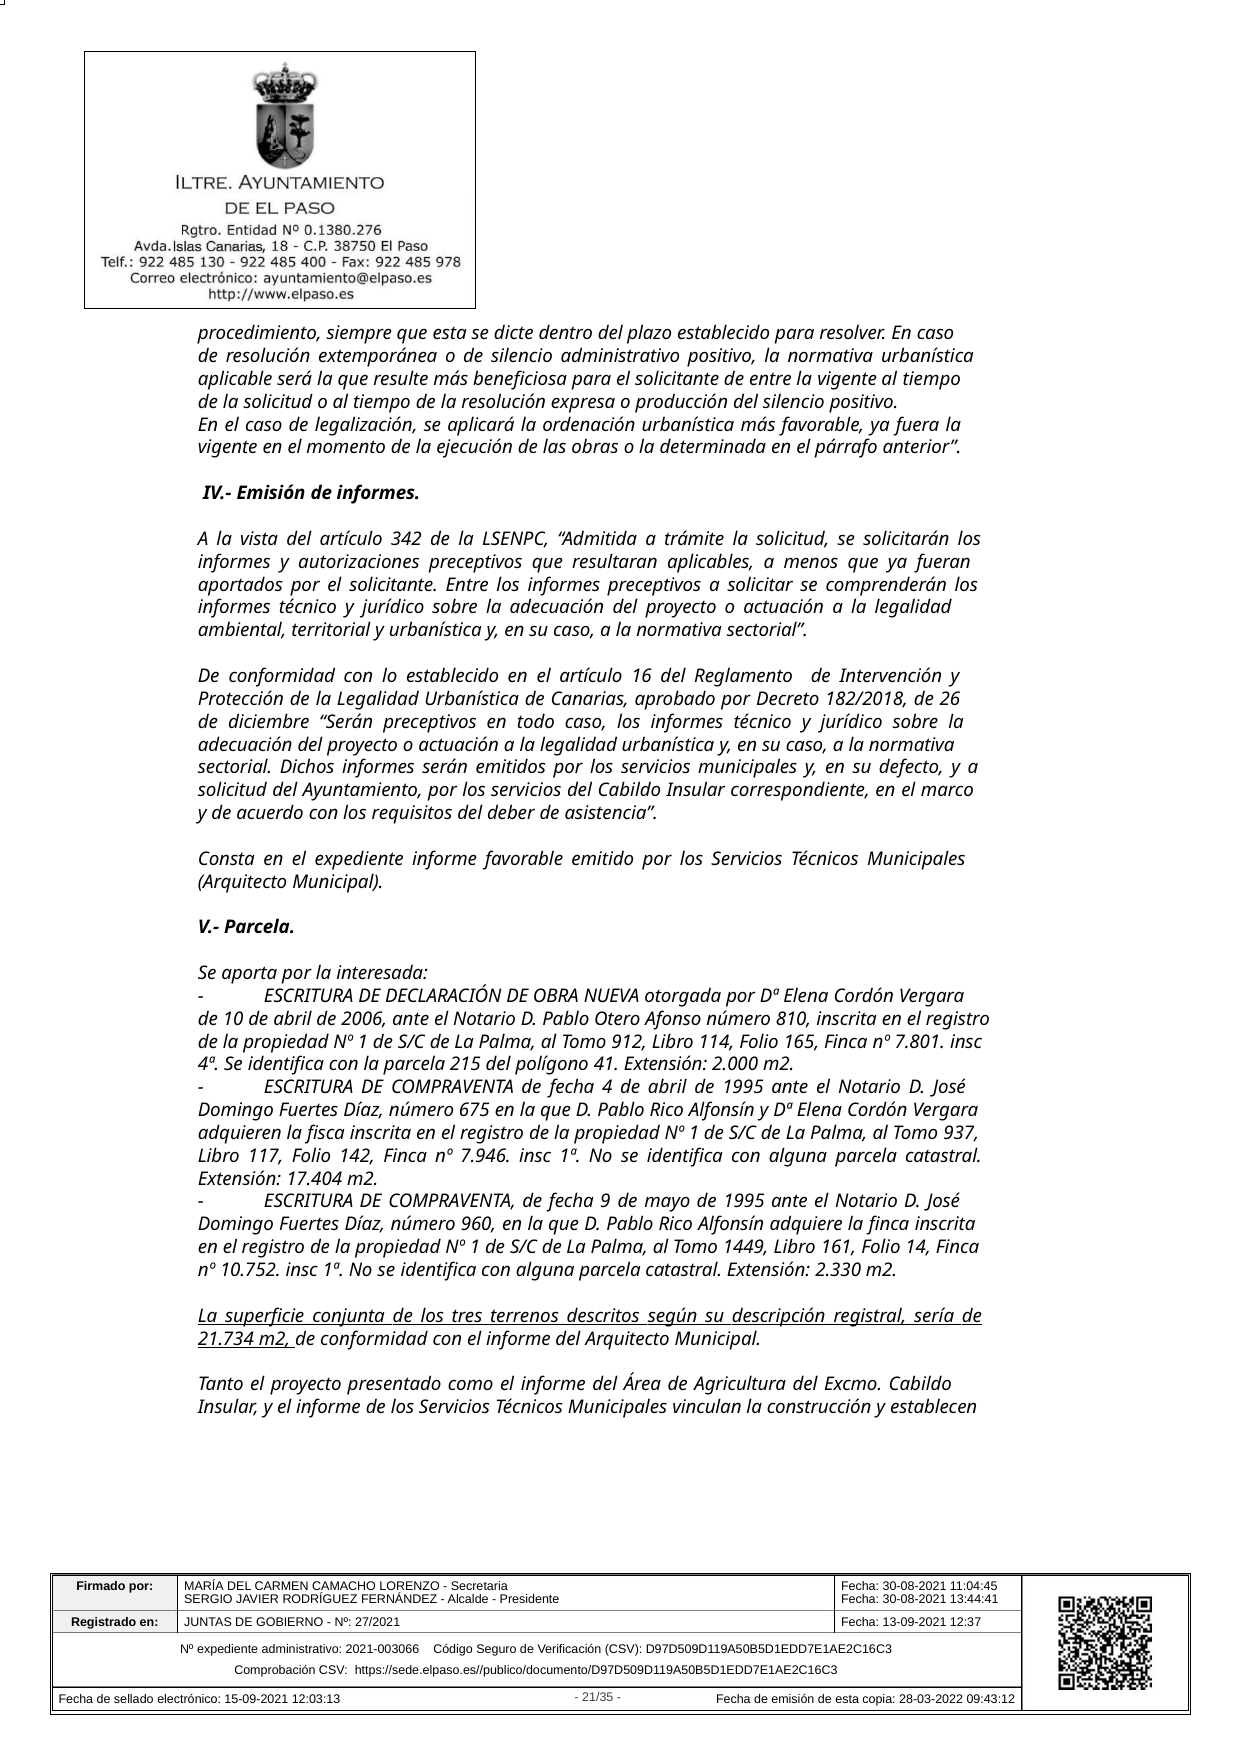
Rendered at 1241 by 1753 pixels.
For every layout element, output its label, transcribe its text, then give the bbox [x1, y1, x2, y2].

text JUNTAS DE GOBIERNO - Nº: 27/2021 [184, 1615, 426, 1629]
text de la propiedad Nº 1 de S/C de La Palma, al Tomo 912, Libro 114, Folio 165, Finca nº 7.801. insc [198, 1030, 1068, 1052]
text de la solicitud o al tiempo de la resolución expresa o producción del silencio positivo. [198, 391, 1068, 413]
text - 21/35 - [574, 1691, 640, 1705]
text ESCRITURA DE COMPRAVENTA, de fecha 9 de mayo de 1995 ante el Notario D. José [264, 1190, 1067, 1212]
text Tanto el proyecto presentado como el informe del Área de Agricultura del Excmo. Cabildo [198, 1373, 1067, 1395]
text - [198, 1076, 229, 1098]
text aplicable será la que resulte más beneficiosa para el solicitante de entre la vigente al tiempo [198, 368, 1068, 390]
text de 10 de abril de 2006, ante el Notario D. Pablo Otero Afonso número 810, inscrita en el registro [198, 1008, 1068, 1030]
text de resolución extemporánea o de silencio administrativo positivo, la normativa urbanística [198, 345, 1068, 367]
text Fecha de sellado electrónico: 15-09-2021 12:03:13 [58, 1692, 365, 1706]
text 4ª. Se identifica con la parcela 215 del polígono 41. Extensión: 2.000 m2. [198, 1053, 869, 1075]
text sectorial. Dichos informes serán emitidos por los servicios municipales y, en su defecto, y a [198, 756, 1068, 778]
text Comprobación CSV: https://sede.elpaso.es//publico/documento/D97D509D119A50B5D1EDD7E1AE2C16C3 [234, 1663, 919, 1677]
text MARÍA DEL CARMEN CAMACHO LORENZO - Secretaria [184, 1579, 586, 1593]
text ESCRITURA DE COMPRAVENTA de fecha 4 de abril de 1995 ante el Notario D. José [264, 1076, 1067, 1098]
text SERGIO JAVIER RODRÍGUEZ FERNÁNDEZ - Alcalde - Presidente [184, 1593, 586, 1607]
text IV.- Emisión de informes. [203, 481, 448, 504]
text Se aporta por la interesada: [198, 962, 476, 984]
text nº 10.752. insc 1ª. No se identifica con alguna parcela catastral. Extensión: 2.330 m2. [198, 1259, 1067, 1281]
text 2 [198, 1327, 208, 1347]
text - [198, 985, 229, 1007]
text Registrado en: [71, 1615, 177, 1629]
text de diciembre “Serán preceptivos en todo caso, los informes técnico y jurídico sobre la [198, 711, 1068, 733]
text (Arquitecto Municipal). [198, 871, 1067, 893]
text A la vista del artículo 342 de la LSENPC, “Admitida a trámite la solicitud, se solicitarán los [198, 528, 1067, 550]
text procedimiento, siempre que esta se dicte dentro del plazo establecido para resolver. En caso [198, 322, 1068, 344]
text En el caso de legalización, se aplicará la ordenación urbanística más favorable, ya fuera la [198, 413, 1068, 435]
text 1.734 m2, de conformidad con el informe del Arquitecto Municipal. [208, 1327, 840, 1349]
picture [85, 52, 475, 308]
picture [51, 1574, 1190, 1714]
text Firmado por: [76, 1579, 172, 1593]
text Libro 117, Folio 142, Finca nº 7.946. insc 1ª. No se identifica con alguna parcela catastral. [198, 1145, 1068, 1167]
text informes y autorizaciones preceptivos que resultaran aplicables, a menos que ya fueran [198, 551, 1067, 573]
text vigente en el momento de la ejecución de las obras o la determinada en el párrafo anterior”. [198, 436, 1068, 458]
text en el registro de la propiedad Nº 1 de S/C de La Palma, al Tomo 1449, Libro 161, Folio 14, Finca [198, 1236, 1067, 1258]
text Fecha: 30-08-2021 13:44:41 [841, 1593, 1022, 1607]
text adecuación del proyecto o actuación a la legalidad urbanística y, en su caso, a la normativa [198, 733, 1068, 756]
text adquieren la fisca inscrita en el registro de la propiedad Nº 1 de S/C de La Palma, al Tomo 937, [198, 1122, 1068, 1144]
text Domingo Fuertes Díaz, número 960, en la que D. Pablo Rico Alfonsín adquiere la finca inscrita [198, 1213, 1067, 1235]
text Protección de la Legalidad Urbanística de Canarias, aprobado por Decreto 182/2018, de 26 [198, 688, 1068, 710]
text Insular, y el informe de los Servicios Técnicos Municipales vinculan la construcción y establecen [198, 1396, 1067, 1418]
text De conformidad con lo establecido en el artículo 16 del Reglamento de Intervención y [198, 665, 1068, 687]
text Nº expediente administrativo: 2021-003066 Código Seguro de Verificación (CSV): D97D509D119A50B5D1EDD7E1AE2C16C3 [180, 1642, 919, 1656]
text Extensión: 17.404 m2. [198, 1167, 1068, 1189]
text Domingo Fuertes Díaz, número 675 en la que D. Pablo Rico Alfonsín y Dª Elena Cordón Vergara [198, 1099, 1068, 1121]
text La superficie conjunta de los tres terrenos descritos según su descripción registral, sería de [198, 1304, 1067, 1327]
text Fecha de emisión de esta copia: 28-03-2022 09:43:12 [716, 1692, 1040, 1706]
text aportados por el solicitante. Entre los informes preceptivos a solicitar se comprenderán los [198, 573, 1067, 596]
text ESCRITURA DE DECLARACIÓN DE OBRA NUEVA otorgada por Dª Elena Cordón Vergara [264, 985, 1067, 1007]
text Fecha: 30-08-2021 11:04:45 [841, 1579, 1022, 1593]
text solicitud del Ayuntamiento, por los servicios del Cabildo Insular correspondiente, en el marco [198, 779, 1068, 801]
text informes técnico y jurídico sobre la adecuación del proyecto o actuación a la legalidad [198, 596, 1067, 618]
text Fecha: 13-09-2021 12:37 [841, 1615, 1002, 1629]
text y de acuerdo con los requisitos del deber de asistencia”. [198, 802, 1068, 824]
text - [198, 1190, 229, 1212]
text Consta en el expediente informe favorable emitido por los Servicios Técnicos Municipales [198, 848, 1067, 870]
text ambiental, territorial y urbanística y, en su caso, a la normativa sectorial”. [198, 619, 1067, 641]
text V.- Parcela. [198, 916, 328, 938]
